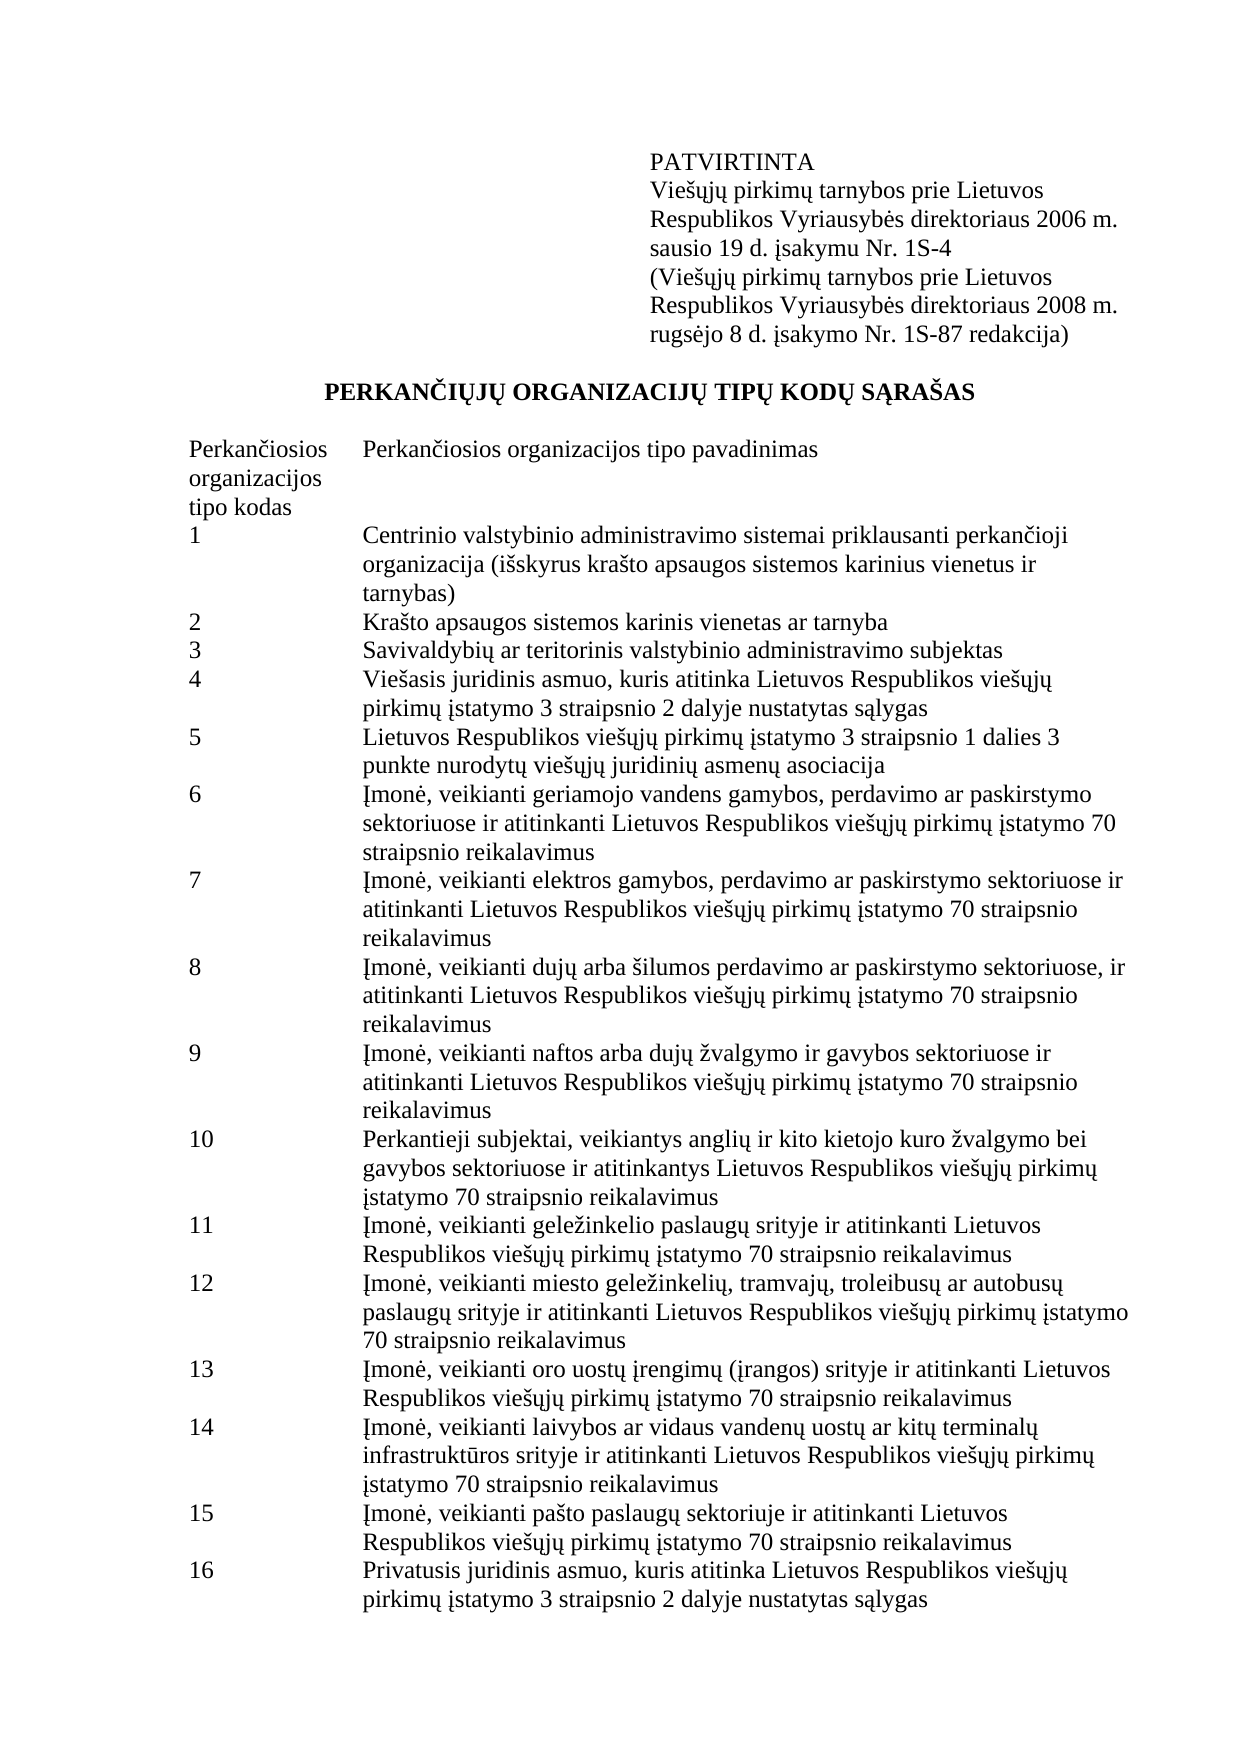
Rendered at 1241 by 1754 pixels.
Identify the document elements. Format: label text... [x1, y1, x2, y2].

table_cell Įmonė, veikianti geriamojo vandens gamybos, perdavimo ar paskirstymo sektoriuose ir atitinkanti Lietuvos Respublikos viešųjų pirkimų įstatymo 70 straipsnio reikalavimus [351, 779, 1145, 866]
table_cell 13 [177, 1354, 351, 1412]
table_cell 14 [177, 1412, 351, 1498]
table_cell 9 [177, 1038, 351, 1124]
table_cell 10 [177, 1124, 351, 1211]
table_cell 12 [177, 1268, 351, 1354]
text PATVIRTINTA [649, 147, 1122, 176]
table_cell 5 [177, 722, 351, 779]
table_cell 16 [177, 1556, 351, 1613]
table_cell Krašto apsaugos sistemos karinis vienetas ar tarnyba [351, 607, 1145, 636]
table_cell Įmonė, veikianti miesto geležinkelių, tramvajų, troleibusų ar autobusų paslaugų srityje ir atitinkanti Lietuvos Respublikos viešųjų pirkimų įstatymo 70 straipsnio reikalavimus [351, 1268, 1145, 1354]
table_cell Įmonė, veikianti naftos arba dujų žvalgymo ir gavybos sektoriuose ir atitinkanti Lietuvos Respublikos viešųjų pirkimų įstatymo 70 straipsnio reikalavimus [351, 1038, 1145, 1124]
table_cell Įmonė, veikianti elektros gamybos, perdavimo ar paskirstymo sektoriuose ir atitinkanti Lietuvos Respublikos viešųjų pirkimų įstatymo 70 straipsnio reikalavimus [351, 866, 1145, 952]
table_cell 1 [177, 521, 351, 607]
table_cell 6 [177, 779, 351, 866]
table_cell 15 [177, 1498, 351, 1556]
table_cell 4 [177, 664, 351, 722]
table_cell Įmonė, veikianti dujų arba šilumos perdavimo ar paskirstymo sektoriuose, ir atitinkanti Lietuvos Respublikos viešųjų pirkimų įstatymo 70 straipsnio reikalavimus [351, 952, 1145, 1038]
table_cell Įmonė, veikianti laivybos ar vidaus vandenų uostų ar kitų terminalų infrastruktūros srityje ir atitinkanti Lietuvos Respublikos viešųjų pirkimų įstatymo 70 straipsnio reikalavimus [351, 1412, 1145, 1498]
table_cell 7 [177, 866, 351, 952]
table_header Perkančiosios organizacijos tipo pavadinimas [351, 434, 1145, 521]
table_cell 11 [177, 1211, 351, 1268]
table_header Perkančiosios organizacijos tipo kodas [177, 434, 351, 521]
table_cell Centrinio valstybinio administravimo sistemai priklausanti perkančioji organizacija (išskyrus krašto apsaugos sistemos karinius vienetus ir tarnybas) [351, 521, 1145, 607]
text (Viešųjų pirkimų tarnybos prie Lietuvos Respublikos Vyriausybės direktoriaus 2008 m. rugsėjo 8 d. įsakymo Nr. 1S-87 redakcija) [649, 262, 1122, 348]
table_cell Įmonė, veikianti oro uostų įrengimų (įrangos) srityje ir atitinkanti Lietuvos Respublikos viešųjų pirkimų įstatymo 70 straipsnio reikalavimus [351, 1354, 1145, 1412]
text PERKANČIŲJŲ ORGANIZACIJŲ TIPŲ KODŲ SĄRAŠAS [177, 377, 1122, 406]
table_cell Privatusis juridinis asmuo, kuris atitinka Lietuvos Respublikos viešųjų pirkimų įstatymo 3 straipsnio 2 dalyje nustatytas sąlygas [351, 1556, 1145, 1613]
table_cell Įmonė, veikianti pašto paslaugų sektoriuje ir atitinkanti Lietuvos Respublikos viešųjų pirkimų įstatymo 70 straipsnio reikalavimus [351, 1498, 1145, 1556]
table_cell Lietuvos Respublikos viešųjų pirkimų įstatymo 3 straipsnio 1 dalies 3 punkte nurodytų viešųjų juridinių asmenų asociacija [351, 722, 1145, 779]
text Viešųjų pirkimų tarnybos prie Lietuvos Respublikos Vyriausybės direktoriaus 2006 m. sausio 19 d. įsakymu Nr. 1S-4 [649, 176, 1122, 262]
table_cell 3 [177, 636, 351, 664]
table_cell Viešasis juridinis asmuo, kuris atitinka Lietuvos Respublikos viešųjų pirkimų įstatymo 3 straipsnio 2 dalyje nustatytas sąlygas [351, 664, 1145, 722]
table_cell 8 [177, 952, 351, 1038]
table_cell Savivaldybių ar teritorinis valstybinio administravimo subjektas [351, 636, 1145, 664]
table_cell 2 [177, 607, 351, 636]
table_cell Įmonė, veikianti geležinkelio paslaugų srityje ir atitinkanti Lietuvos Respublikos viešųjų pirkimų įstatymo 70 straipsnio reikalavimus [351, 1211, 1145, 1268]
table_cell Perkantieji subjektai, veikiantys anglių ir kito kietojo kuro žvalgymo bei gavybos sektoriuose ir atitinkantys Lietuvos Respublikos viešųjų pirkimų įstatymo 70 straipsnio reikalavimus [351, 1124, 1145, 1211]
